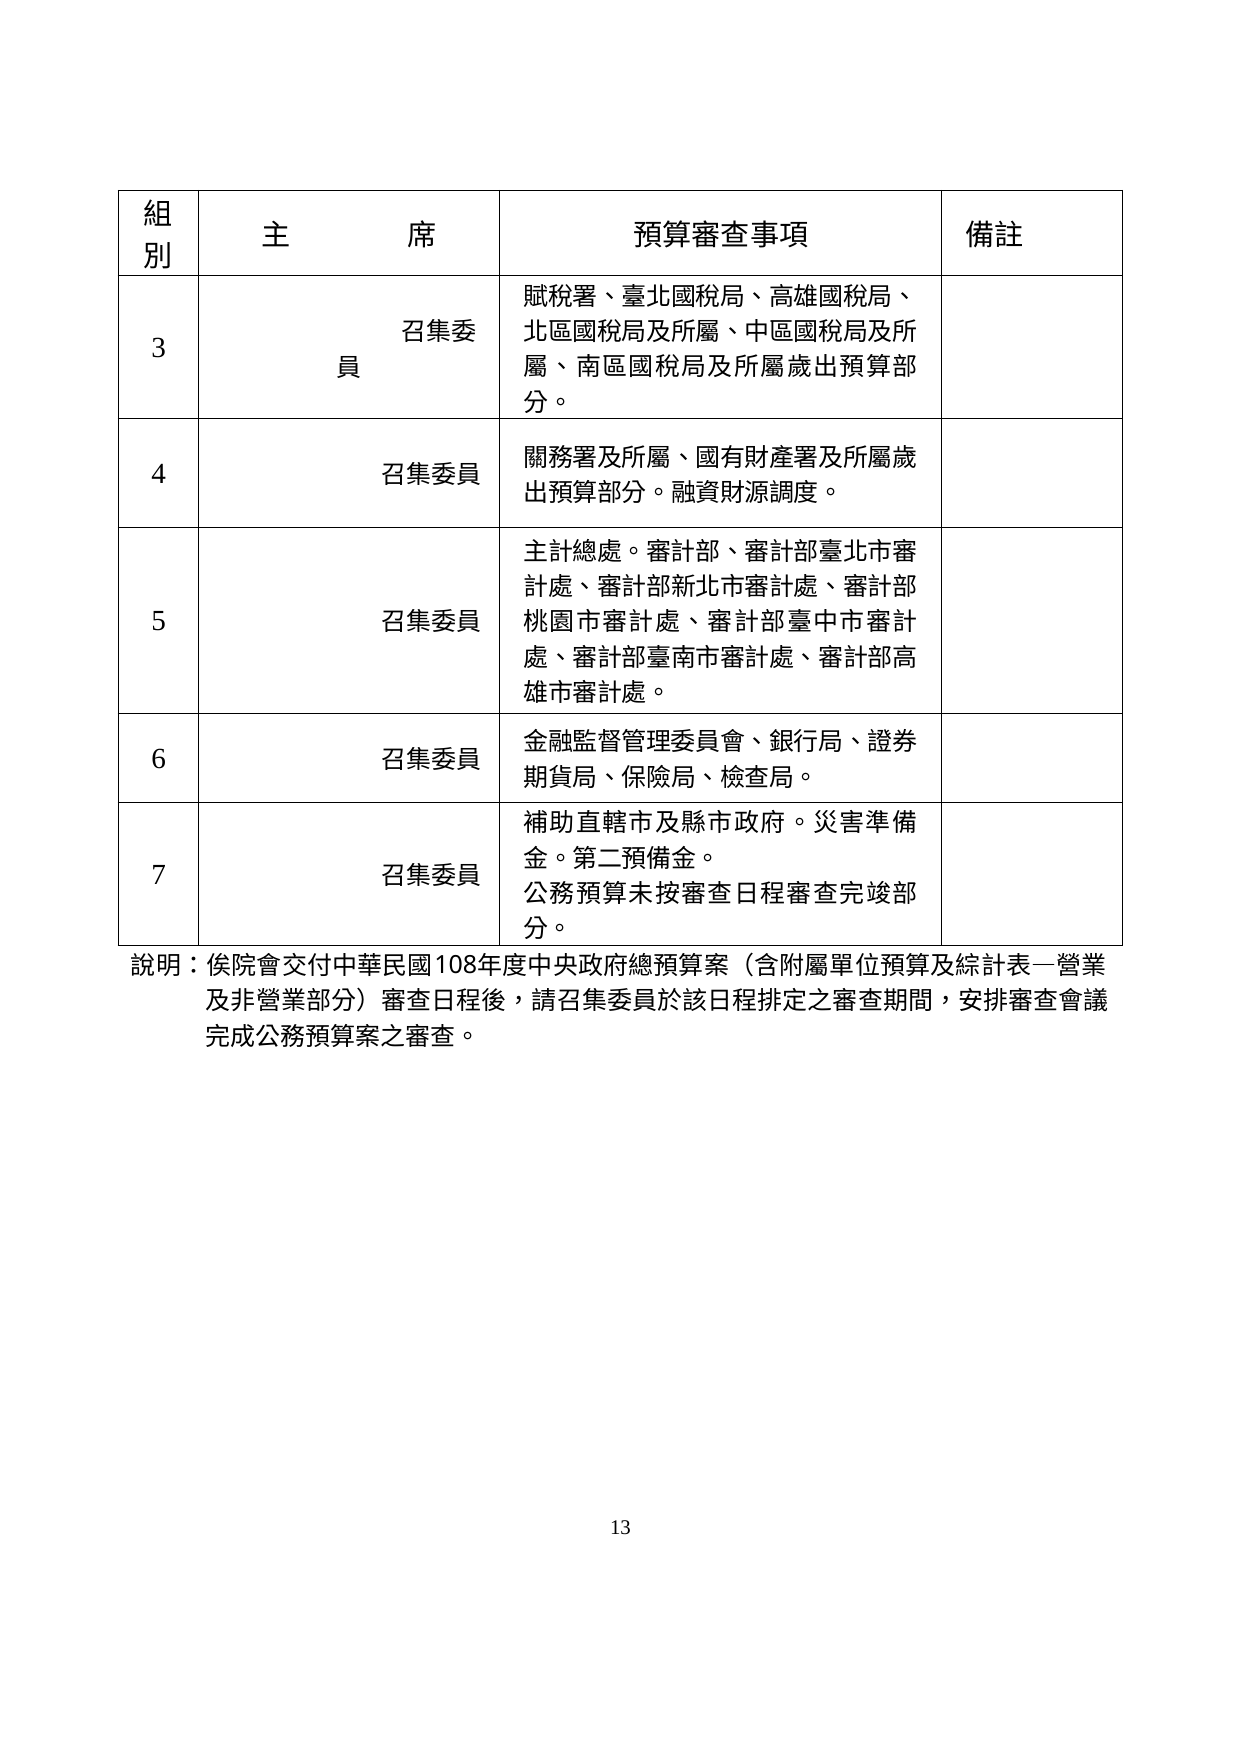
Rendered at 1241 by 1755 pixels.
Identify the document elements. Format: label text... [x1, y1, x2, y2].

table_cell 關務署及所屬、國有財產署及所屬歲出預算部分。融資財源調度。 [500, 419, 941, 527]
table_cell 召集委員 [199, 528, 499, 712]
table_cell 主計總處。審計部、審計部臺北市審計處、審計部新北市審計處、審計部桃園市審計處、審計部臺中市審計處、審計部臺南市審計處、審計部高雄市審計處。 [500, 528, 941, 712]
table_header 組別 [119, 191, 198, 275]
table_header 主 席 [199, 191, 499, 275]
table_cell 賦稅署、臺北國稅局、高雄國稅局、北區國稅局及所屬、中區國稅局及所屬、南區國稅局及所屬歲出預算部分。 [500, 276, 941, 418]
table_cell 召集委員 [199, 276, 499, 418]
table_cell 3 [119, 276, 198, 418]
table_cell [942, 803, 1122, 945]
table_cell [942, 419, 1122, 527]
table_cell 4 [119, 419, 198, 527]
text 說明：俟院會交付中華民國108年度中央政府總預算案（含附屬單位預算及綜計表—營業及非營業部分）審查日程後，請召集委員於該日程排定之審查期間，安排審查會議完成公務預算案之審查。 [131, 946, 1110, 1052]
table_cell 召集委員 [199, 714, 499, 802]
table_cell 召集委員 [199, 419, 499, 527]
table_header 預算審查事項 [500, 191, 941, 275]
table_cell 7 [119, 803, 198, 945]
table_header 備註 [942, 191, 1122, 275]
table_cell [942, 714, 1122, 802]
table_cell [942, 276, 1122, 418]
table_cell 金融監督管理委員會、銀行局、證券期貨局、保險局、檢查局。 [500, 714, 941, 802]
table_cell 召集委員 [199, 803, 499, 945]
table_cell 6 [119, 714, 198, 802]
table_cell [942, 528, 1122, 712]
table_cell 5 [119, 528, 198, 712]
table_cell 補助直轄市及縣市政府。災害準備金。第二預備金。 公務預算未按審查日程審查完竣部分。 [500, 803, 941, 945]
